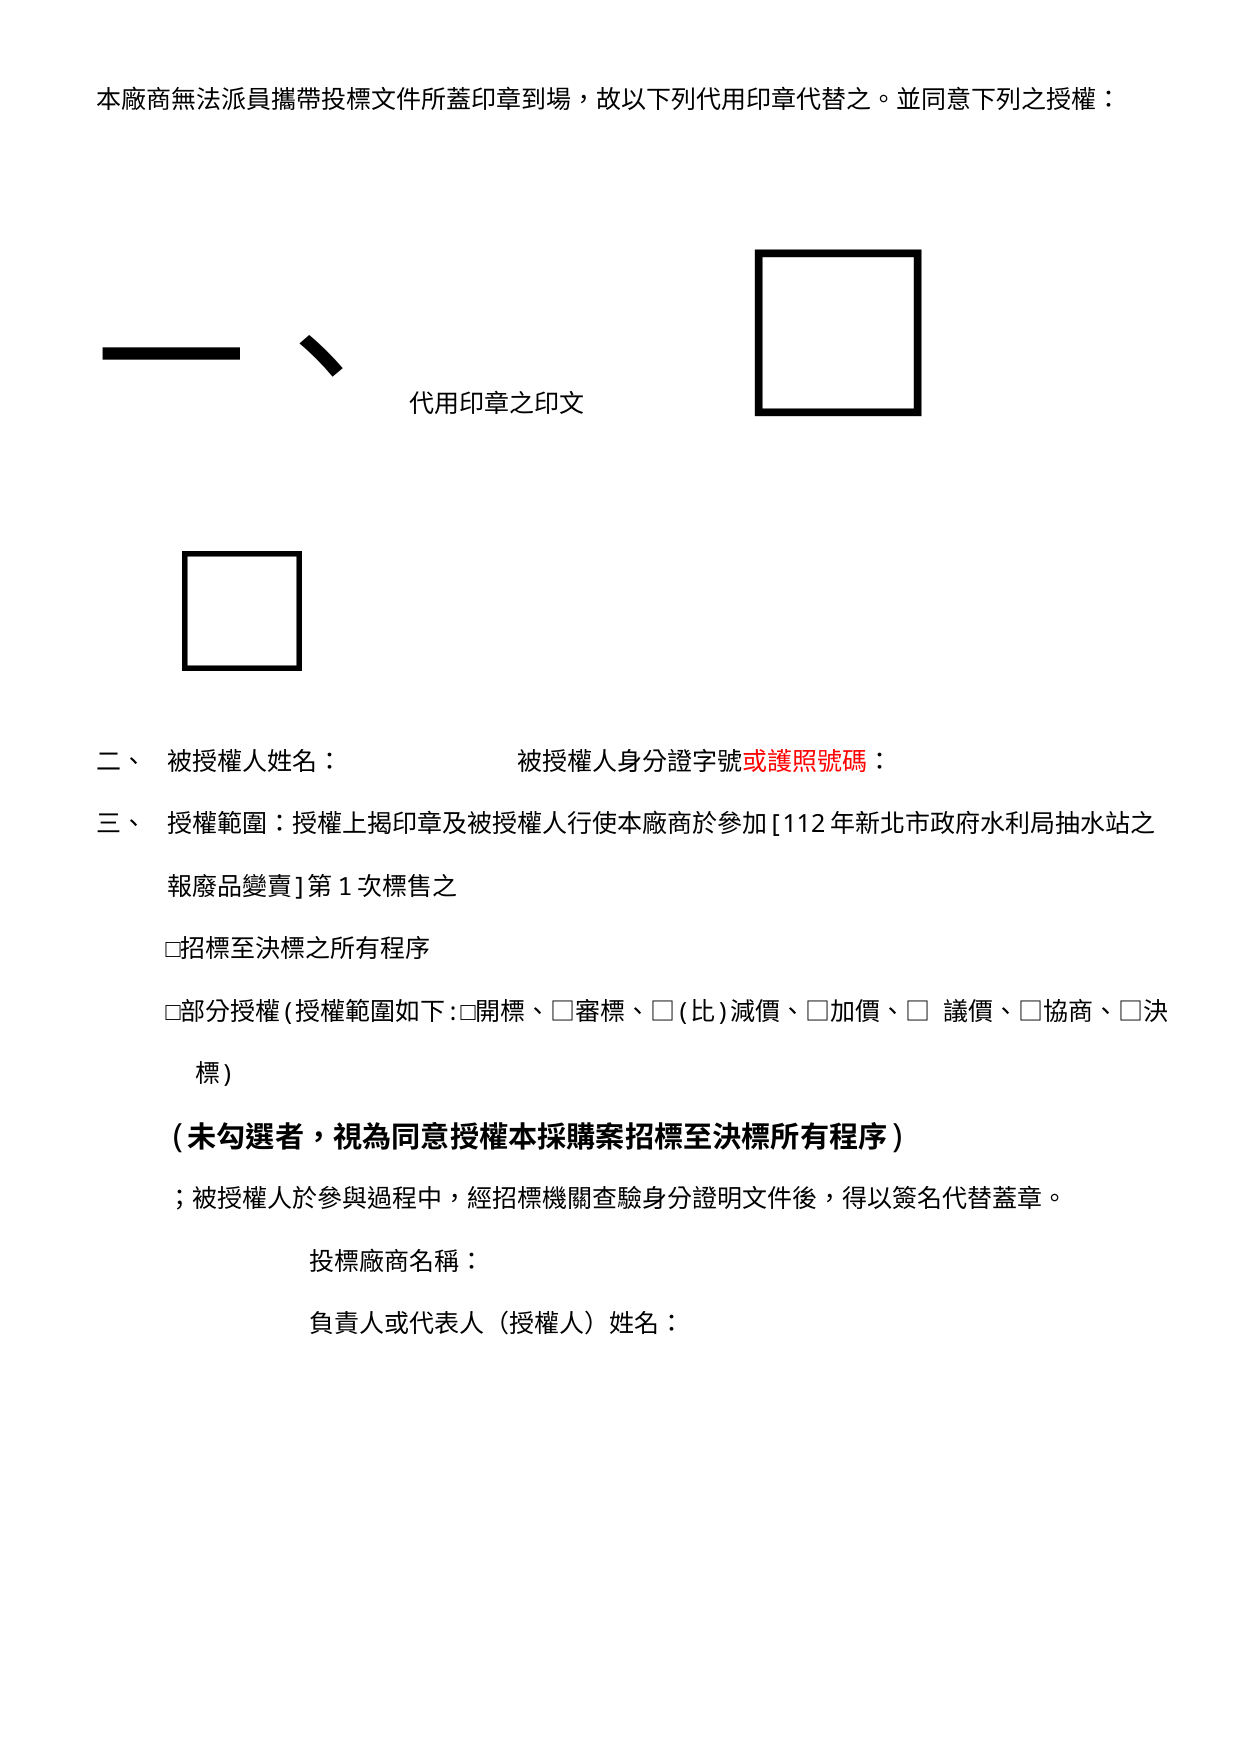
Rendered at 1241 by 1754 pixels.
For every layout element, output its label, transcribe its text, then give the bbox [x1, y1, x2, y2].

subtitle □招標至決標之所有程序 [165, 905, 1169, 967]
subtitle □部分授權(授權範圍如下:□開標、□審標、□(比)減價、□加價、□ 議價、□協商、□決標) [165, 967, 1169, 1092]
subtitle (未勾選者，視為同意授權本採購案招標至決標所有程序) [167, 1092, 1168, 1155]
subtitle ；被授權人於參與過程中，經招標機關查驗身分證明文件後，得以簽名代替蓋章。 [167, 1155, 1168, 1217]
subtitle 本廠商無法派員攜帶投標文件所蓋印章到場，故以下列代用印章代替之。並同意下列之授權： [96, 79, 1168, 115]
subtitle 被授權人姓名： 被授權人身分證字號或護照號碼： [96, 717, 1168, 780]
subtitle 代用印章之印文 □ □ [96, 155, 1168, 717]
subtitle 授權範圍：授權上揭印章及被授權人行使本廠商於參加[112年新北市政府水利局抽水站之報廢品變賣]第1次標售之 [96, 780, 1168, 905]
subtitle 負責人或代表人（授權人）姓名： [89, 1280, 1168, 1342]
subtitle 投標廠商名稱： [89, 1217, 1168, 1280]
